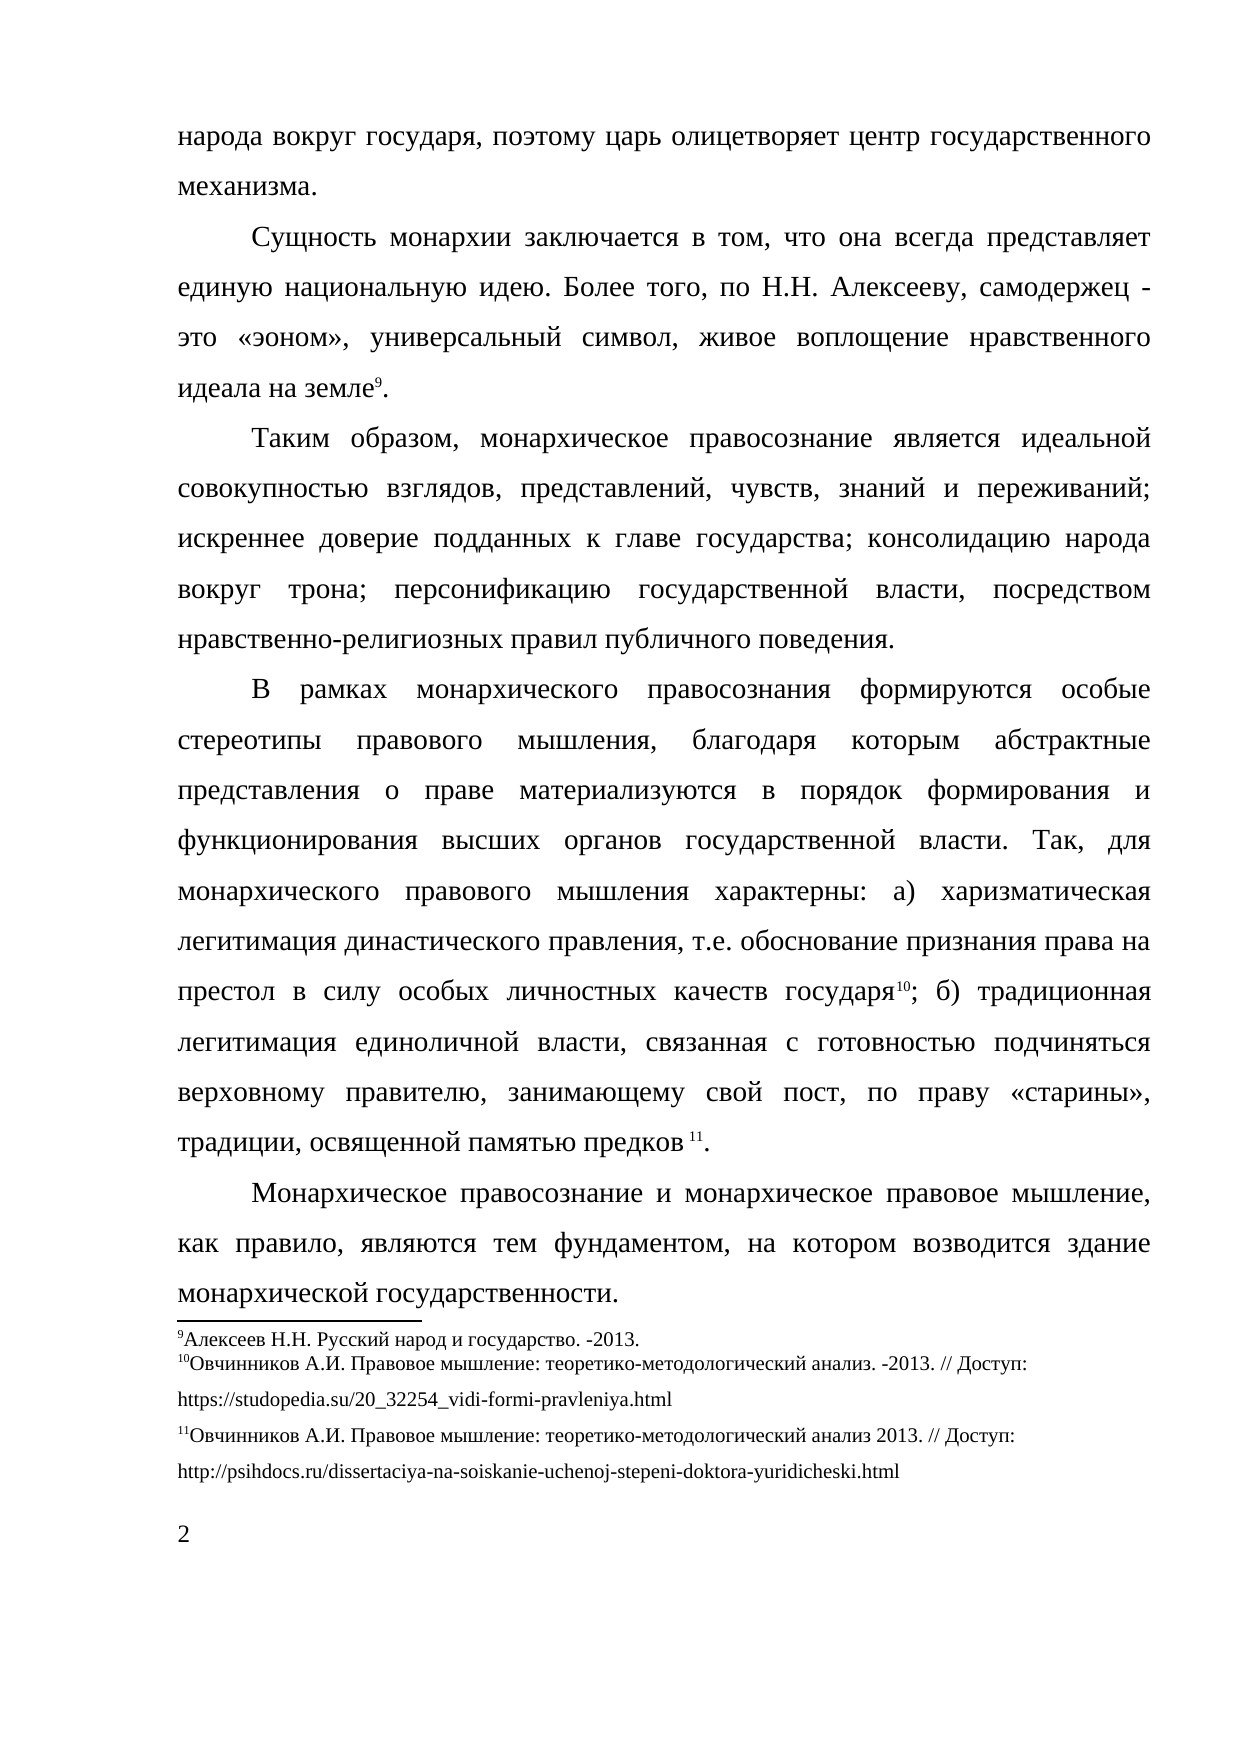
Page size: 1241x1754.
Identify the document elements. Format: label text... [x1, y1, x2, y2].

text Монархическое правосознание и монархическое правовое мышление, как правило, являются тем фундаментом, на котором возводится здание монархической государственности. [177, 1175, 1152, 1309]
text Алексеев Н.Н. Русский народ и государство. -2013. [177, 1327, 1152, 1351]
text народа вокруг государя, поэтому царь олицетворяет центр государственного механизма. [177, 118, 1152, 202]
text Сущность монархии заключается в том, что она всегда представляет единую национальную идею. Более того, по Н.Н. Алексееву, самодержец - это «эоном», универсальный символ, живое воплощение нравственного идеала на земле. [177, 219, 1152, 403]
text В рамках монархического правосознания формируются особые стереотипы правового мышления, благодаря которым абстрактные представления о праве материализуются в порядок формирования и функционирования высших органов государственной власти. Так, для монархического правового мышления характерны: а) харизматическая легитимация династического правления, т.е. обоснование признания права на престол в силу особых личностных качеств государя; б) традиционная легитимация единоличной власти, связанная с готовностью подчиняться верховному правителю, занимающему свой пост, по праву «старины», традиции, освященной памятью предков . [177, 672, 1152, 1158]
text Таким образом, монархическое правосознание является идеальной совокупностью взглядов, представлений, чувств, знаний и переживаний; искреннее доверие подданных к главе государства; консолидацию народа вокруг трона; персонификацию государственной власти, посредством нравственно-религиозных правил публичного поведения. [177, 420, 1152, 655]
text Овчинников А.И. Правовое мышление: теоретико-методологический анализ. -2013. // Доступ: https://studopedia.su/20_32254_vidi-formi-pravleniya.html [177, 1351, 1152, 1411]
text Овчинников А.И. Правовое мышление: теоретико-методологический анализ 2013. // Доступ: http://psihdocs.ru/dissertaciya-na-soiskanie-uchenoj-stepeni-doktora-yuridicheski.html [177, 1423, 1152, 1483]
